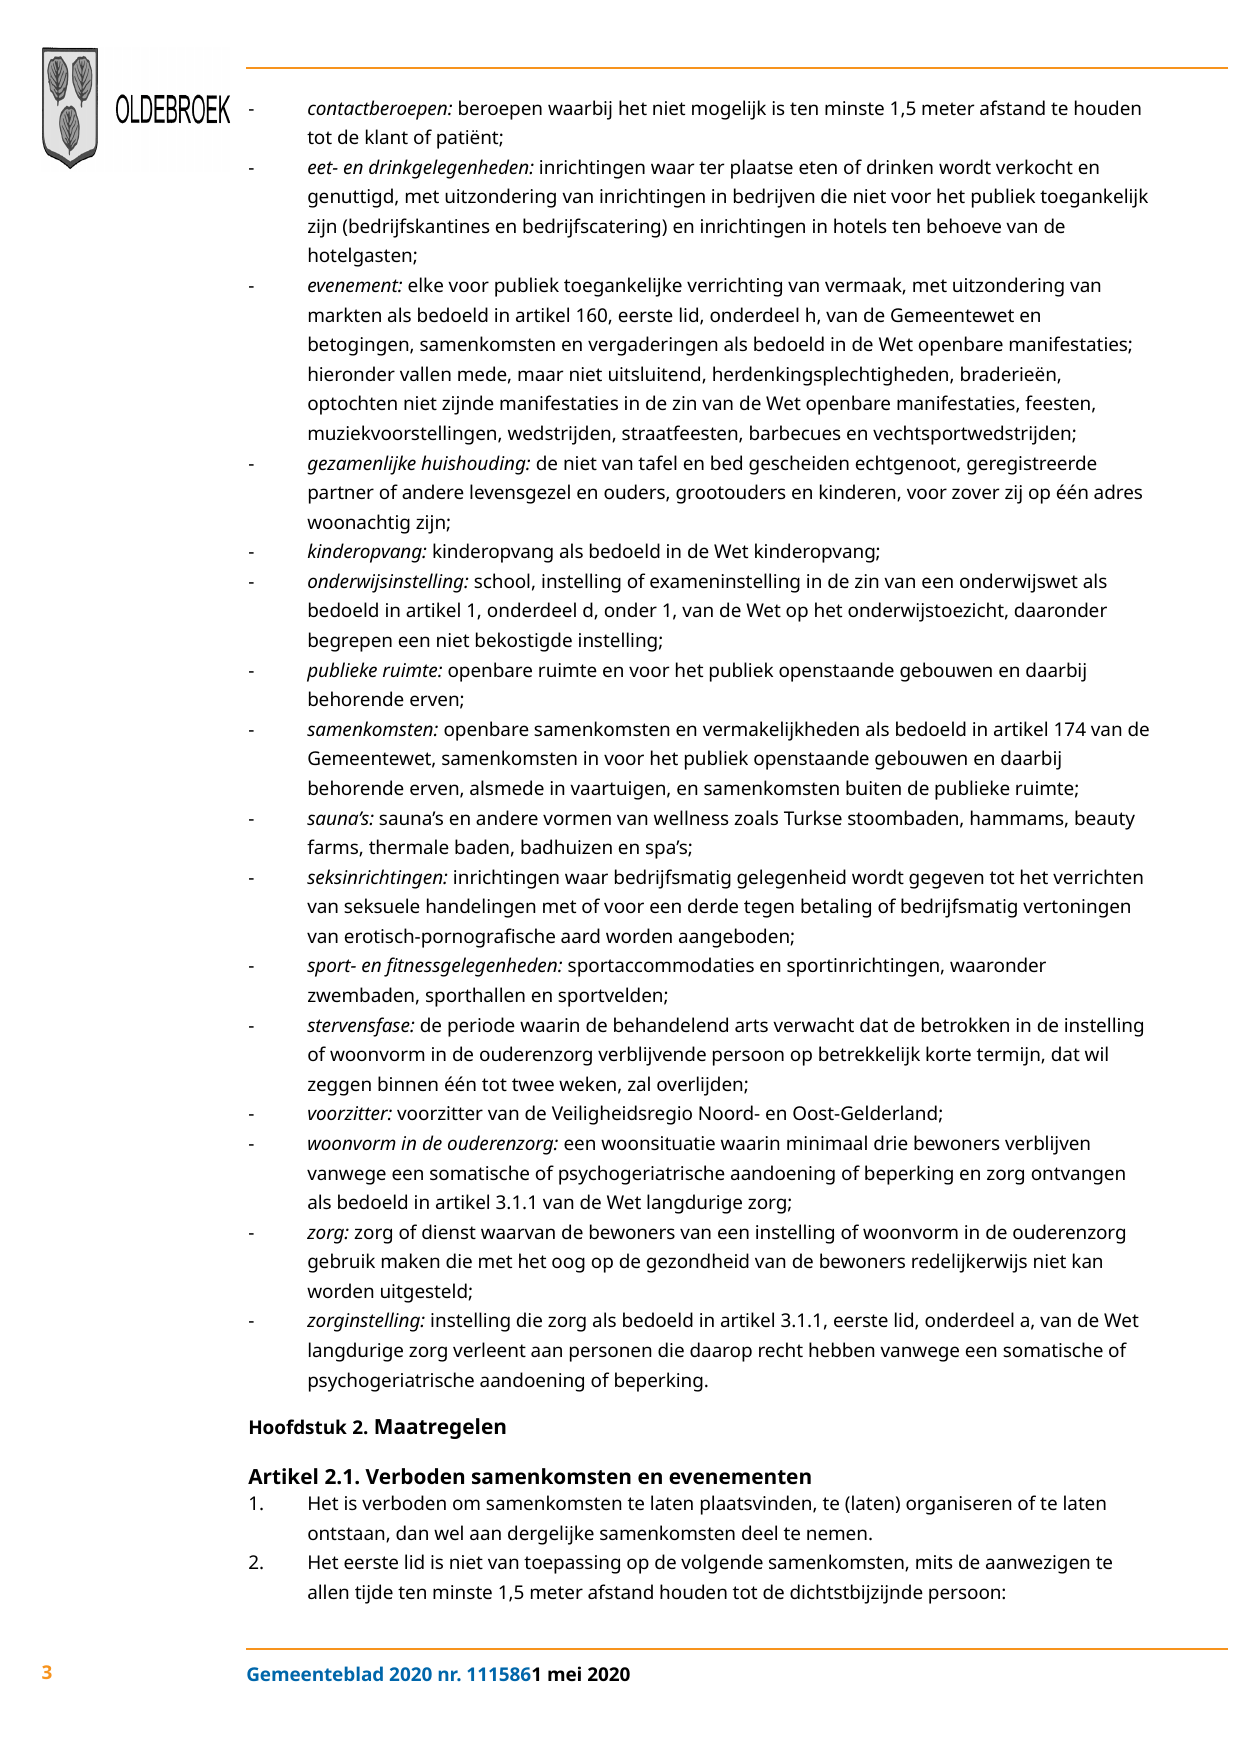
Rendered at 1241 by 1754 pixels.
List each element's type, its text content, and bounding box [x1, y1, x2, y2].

list Het eerste lid is niet van toepassing op de volgende samenkomsten, mits de aanwezigen te allen tijde ten minste 1,5 meter afstand houden tot de dichtstbijzijnde persoon: [248, 1549, 1152, 1605]
list zorg: zorg of dienst waarvan de bewoners van een instelling of woonvorm in de ouderenzorg gebruik maken die met het oog op de gezondheid van de bewoners redelijkerwijs niet kan worden uitgesteld; [248, 1219, 1152, 1304]
text Artikel 2.1. Verboden samenkomsten en evenementen [248, 1462, 1152, 1490]
list sport- en fitnessgelegenheden: sportaccommodaties en sportinrichtingen, waaronder zwembaden, sporthallen en sportvelden; [248, 953, 1152, 1008]
list onderwijsinstelling: school, instelling of exameninstelling in de zin van een onderwijswet als bedoeld in artikel 1, onderdeel d, onder 1, van de Wet op het onderwijstoezicht, daaronder begrepen een niet bekostigde instelling; [248, 568, 1152, 653]
list evenement: elke voor publiek toegankelijke verrichting van vermaak, met uitzondering van markten als bedoeld in artikel 160, eerste lid, onderdeel h, van de Gemeentewet en betogingen, samenkomsten en vergaderingen als bedoeld in de Wet openbare manifestaties; hieronder vallen mede, maar niet uitsluitend, herdenkingsplechtigheden, braderieën, optochten niet zijnde manifestaties in de zin van de Wet openbare manifestaties, feesten, muziekvoorstellingen, wedstrijden, straatfeesten, barbecues en vechtsportwedstrijden; [248, 272, 1152, 446]
list gezamenlijke huishouding: de niet van tafel en bed gescheiden echtgenoot, geregistreerde partner of andere levensgezel en ouders, grootouders en kinderen, voor zover zij op één adres woonachtig zijn; [248, 450, 1152, 535]
picture [41, 47, 231, 172]
list seksinrichtingen: inrichtingen waar bedrijfsmatig gelegenheid wordt gegeven tot het verrichten van seksuele handelingen met of voor een derde tegen betaling of bedrijfsmatig vertoningen van erotisch-pornografische aard worden aangeboden; [248, 864, 1152, 949]
list eet- en drinkgelegenheden: inrichtingen waar ter plaatse eten of drinken wordt verkocht en genuttigd, met uitzondering van inrichtingen in bedrijven die niet voor het publiek toegankelijk zijn (bedrijfskantines en bedrijfscatering) en inrichtingen in hotels ten behoeve van de hotelgasten; [248, 154, 1152, 268]
list stervensfase: de periode waarin de behandelend arts verwacht dat de betrokken in de instelling of woonvorm in de ouderenzorg verblijvende persoon op betrekkelijk korte termijn, dat wil zeggen binnen één tot twee weken, zal overlijden; [248, 1012, 1152, 1097]
list voorzitter: voorzitter van de Veiligheidsregio Noord- en Oost-Gelderland; [248, 1101, 1152, 1126]
list woonvorm in de ouderenzorg: een woonsituatie waarin minimaal drie bewoners verblijven vanwege een somatische of psychogeriatrische aandoening of beperking en zorg ontvangen als bedoeld in artikel 3.1.1 van de Wet langdurige zorg; [248, 1130, 1152, 1215]
list zorginstelling: instelling die zorg als bedoeld in artikel 3.1.1, eerste lid, onderdeel a, van de Wet langdurige zorg verleent aan personen die daarop recht hebben vanwege een somatische of psychogeriatrische aandoening of beperking. [248, 1308, 1152, 1393]
list publieke ruimte: openbare ruimte en voor het publiek openstaande gebouwen en daarbij behorende erven; [248, 657, 1152, 712]
list sauna’s: sauna’s en andere vormen van wellness zoals Turkse stoombaden, hammams, beauty farms, thermale baden, badhuizen en spa’s; [248, 805, 1152, 860]
text Hoofdstuk 2. Maatregelen [248, 1412, 1152, 1441]
list Het is verboden om samenkomsten te laten plaatsvinden, te (laten) organiseren of te laten ontstaan, dan wel aan dergelijke samenkomsten deel te nemen. [248, 1490, 1152, 1546]
list kinderopvang: kinderopvang als bedoeld in de Wet kinderopvang; [248, 538, 1152, 564]
list samenkomsten: openbare samenkomsten en vermakelijkheden als bedoeld in artikel 174 van de Gemeentewet, samenkomsten in voor het publiek openstaande gebouwen en daarbij behorende erven, alsmede in vaartuigen, en samenkomsten buiten de publieke ruimte; [248, 716, 1152, 801]
list contactberoepen: beroepen waarbij het niet mogelijk is ten minste 1,5 meter afstand te houden tot de klant of patiënt; [248, 95, 1152, 150]
